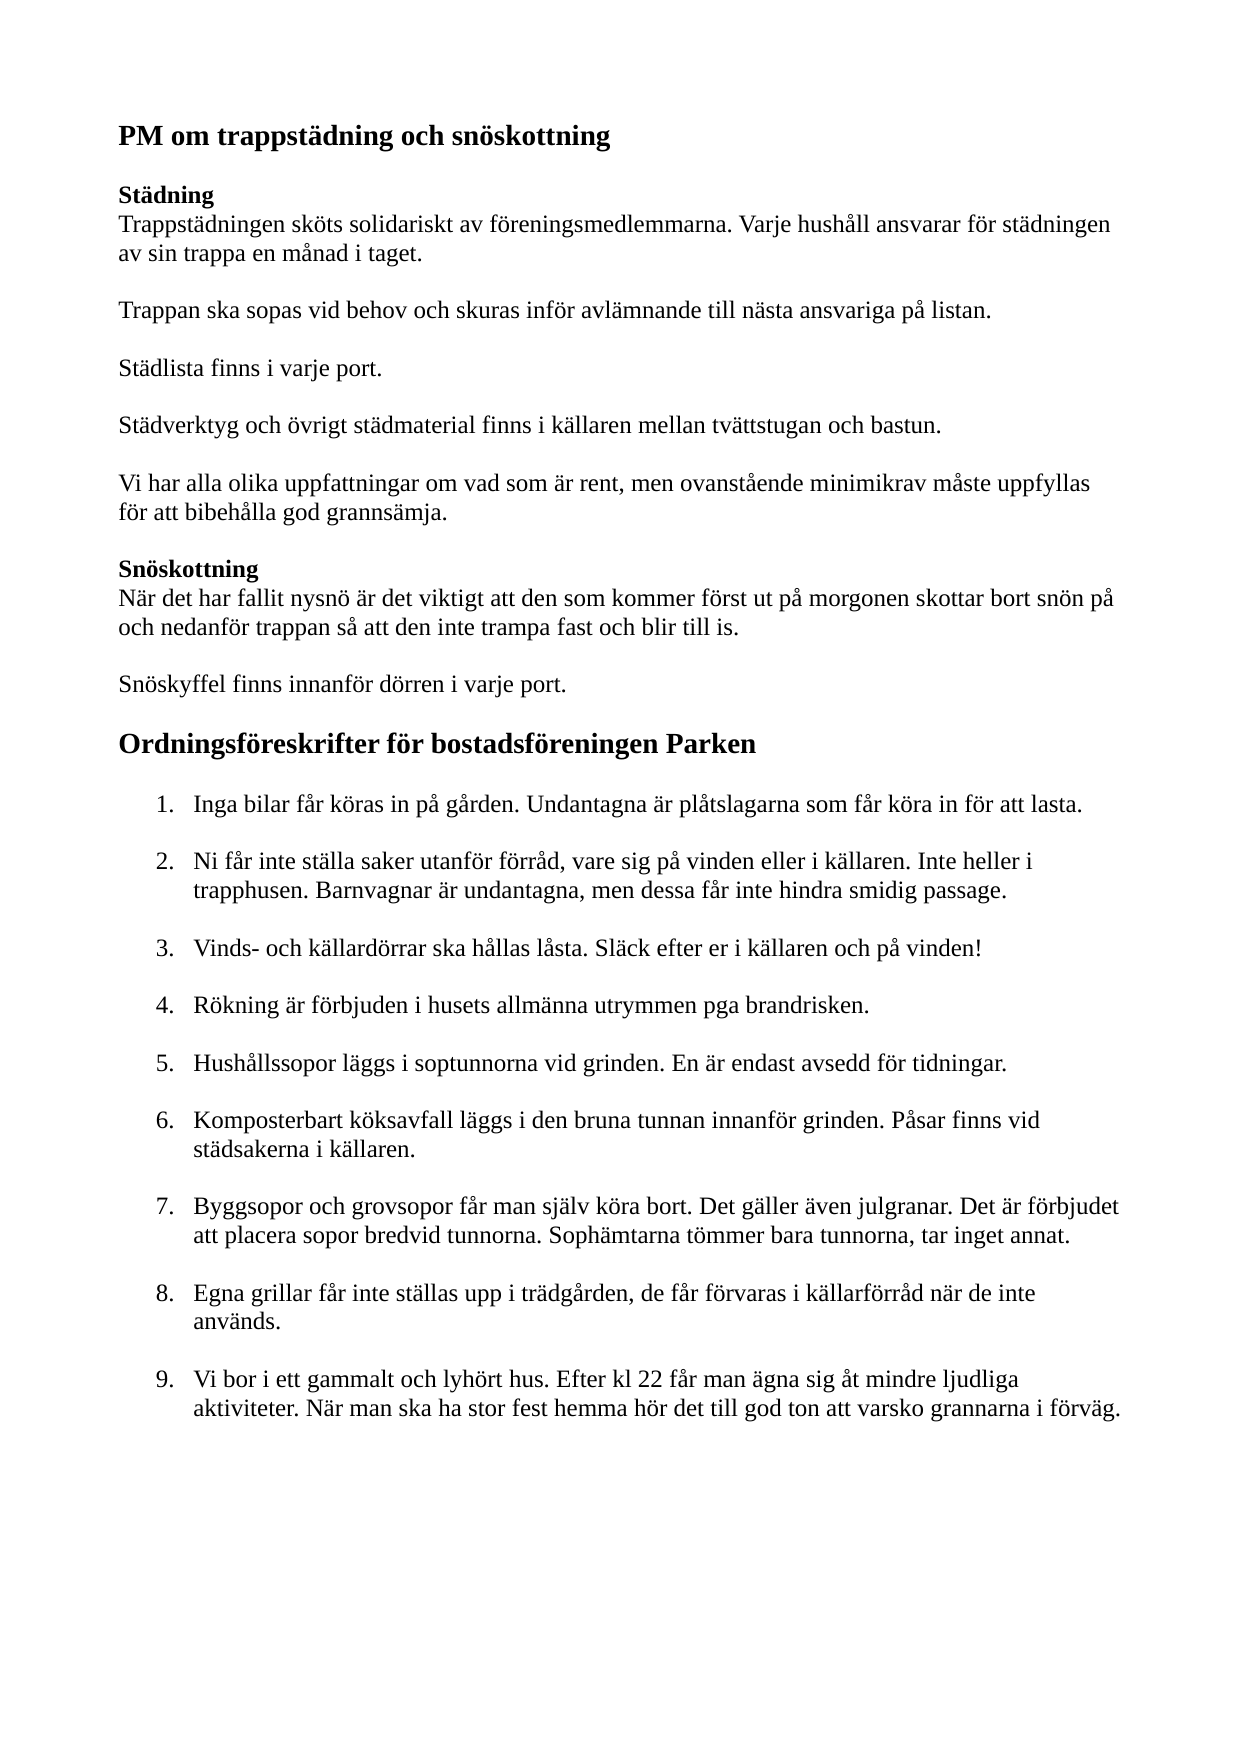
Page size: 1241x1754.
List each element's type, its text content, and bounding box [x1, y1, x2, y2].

text Snöskottning [118, 554, 1122, 583]
text Ordningsföreskrifter för bostadsföreningen Parken [118, 727, 1122, 760]
text När det har fallit nysnö är det viktigt att den som kommer först ut på morgonen skottar bort snön på och nedanför trappan så att den inte trampa fast och blir till is. [118, 583, 1122, 640]
list Byggsopor och grovsopor får man själv köra bort. Det gäller även julgranar. Det är förbjudet att placera sopor bredvid tunnorna. Sophämtarna tömmer bara tunnorna, tar inget annat. [156, 1191, 1122, 1249]
text Städlista finns i varje port. [118, 353, 1122, 382]
text Städning [118, 180, 1122, 209]
list Egna grillar får inte ställas upp i trädgården, de får förvaras i källarförråd när de inte används. [156, 1278, 1122, 1335]
text Städverktyg och övrigt städmaterial finns i källaren mellan tvättstugan och bastun. [118, 410, 1122, 439]
list Komposterbart köksavfall läggs i den bruna tunnan innanför grinden. Påsar finns vid städsakerna i källaren. [156, 1105, 1122, 1163]
text Snöskyffel finns innanför dörren i varje port. [118, 669, 1122, 698]
text Trappstädningen sköts solidariskt av föreningsmedlemmarna. Varje hushåll ansvarar för städningen av sin trappa en månad i taget. [118, 209, 1122, 267]
text Trappan ska sopas vid behov och skuras inför avlämnande till nästa ansvariga på listan. [118, 295, 1122, 324]
list Vi bor i ett gammalt och lyhört hus. Efter kl 22 får man ägna sig åt mindre ljudliga aktiviteter. När man ska ha stor fest hemma hör det till god ton att varsko grannarna i förväg. [156, 1364, 1122, 1421]
text PM om trappstädning och snöskottning [118, 118, 1122, 152]
list Rökning är förbjuden i husets allmänna utrymmen pga brandrisken. [156, 990, 1122, 1019]
text Vi har alla olika uppfattningar om vad som är rent, men ovanstående minimikrav måste uppfyllas för att bibehålla god grannsämja. [118, 468, 1122, 525]
list Hushållssopor läggs i soptunnorna vid grinden. En är endast avsedd för tidningar. [156, 1048, 1122, 1076]
list Inga bilar får köras in på gården. Undantagna är plåtslagarna som får köra in för att lasta. [156, 789, 1122, 818]
list Ni får inte ställa saker utanför förråd, vare sig på vinden eller i källaren. Inte heller i trapphusen. Barnvagnar är undantagna, men dessa får inte hindra smidig passage. [156, 846, 1122, 904]
list Vinds- och källardörrar ska hållas låsta. Släck efter er i källaren och på vinden! [156, 933, 1122, 961]
